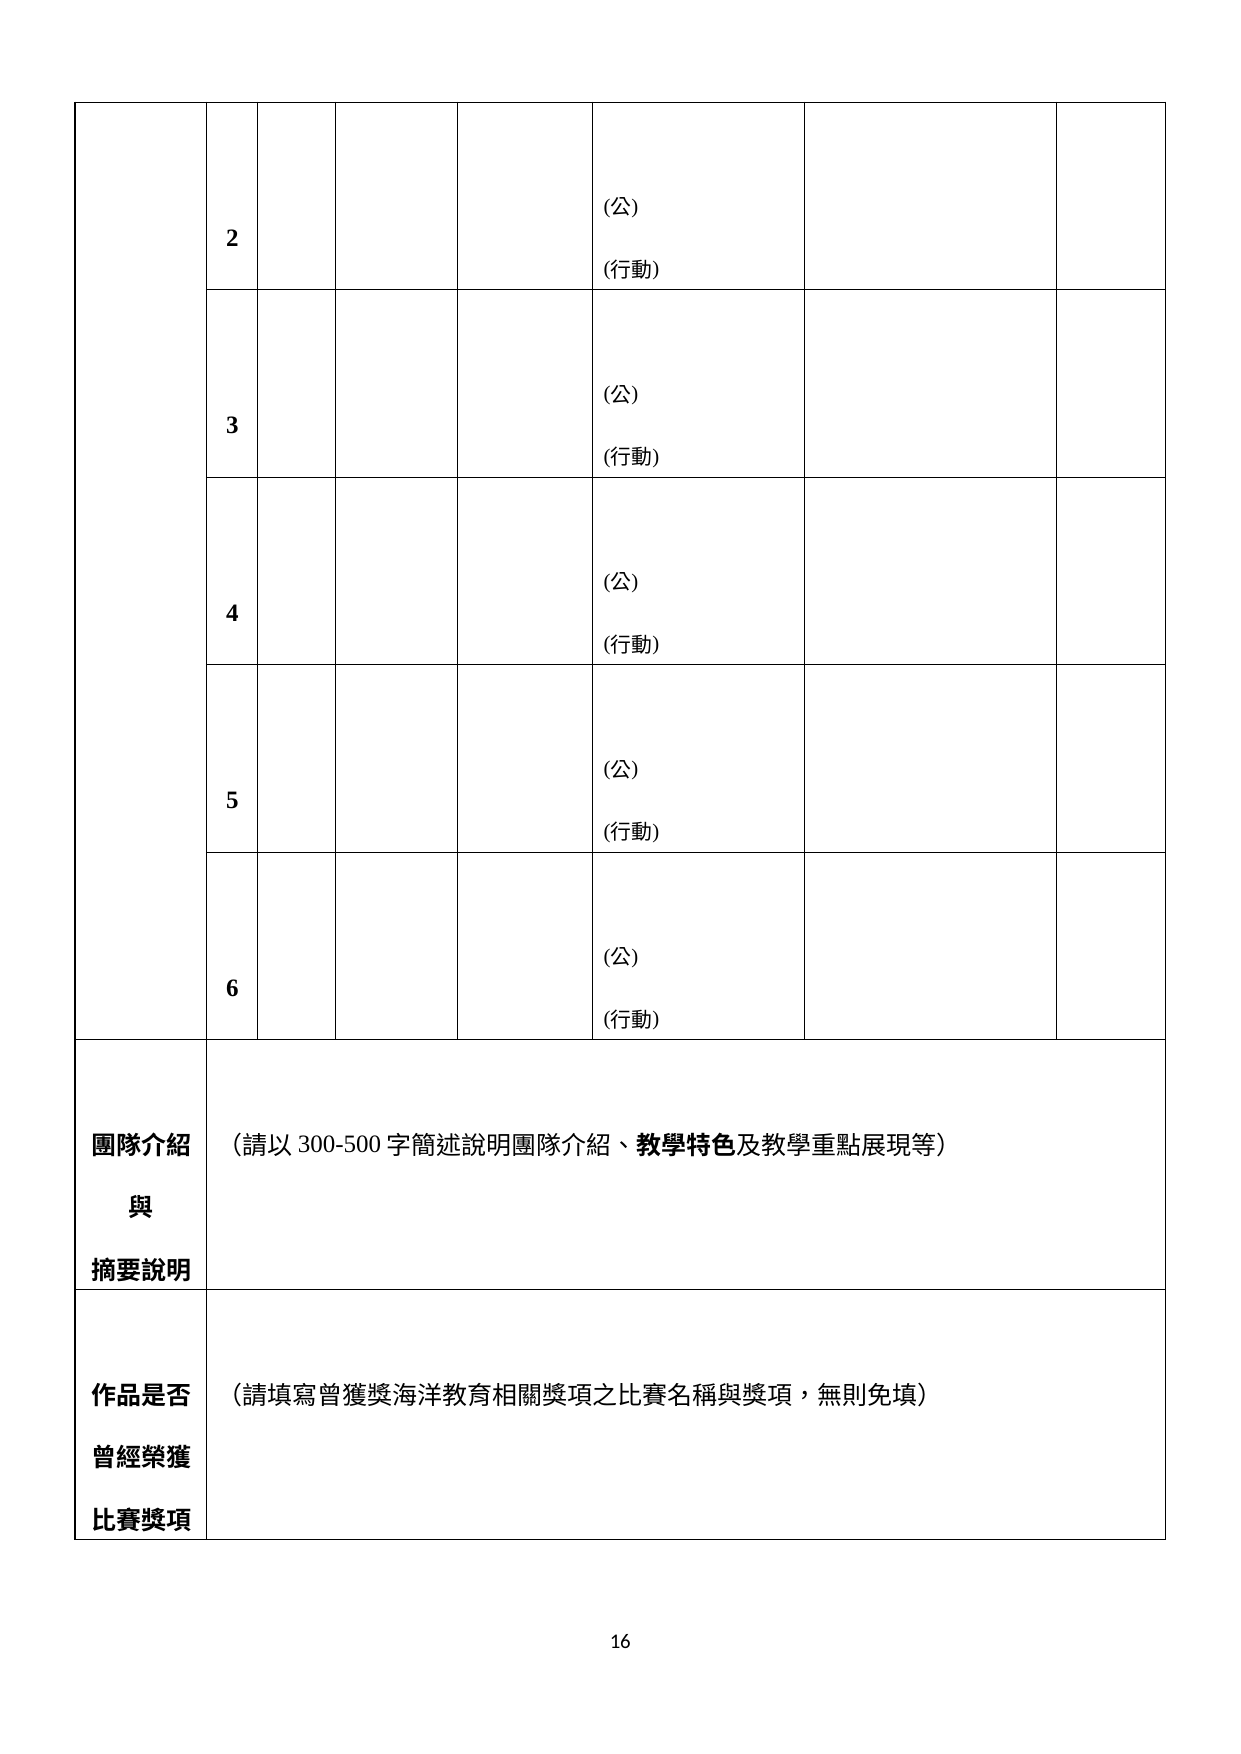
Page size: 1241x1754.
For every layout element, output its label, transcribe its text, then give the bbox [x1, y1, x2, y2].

table_cell 團隊介紹與 摘要說明 [76, 1040, 206, 1289]
table_cell (公) (行動) [593, 290, 804, 477]
table_cell [336, 103, 457, 289]
table_cell [258, 103, 335, 289]
table_cell (公) (行動) [593, 103, 804, 289]
table_cell [458, 290, 592, 477]
table_cell [1057, 290, 1165, 477]
table_cell （請填寫曾獲獎海洋教育相關獎項之比賽名稱與獎項，無則免填） [207, 1290, 1165, 1539]
table_cell [1057, 478, 1165, 664]
table_cell (公) (行動) [593, 853, 804, 1039]
table_cell [336, 853, 457, 1039]
table_cell [1057, 853, 1165, 1039]
table_cell [258, 665, 335, 852]
table_cell 6 [207, 853, 257, 1039]
table_cell [458, 853, 592, 1039]
table_cell [336, 478, 457, 664]
table_cell 2 [207, 103, 257, 289]
table_cell [805, 290, 1056, 477]
table_cell [258, 290, 335, 477]
table_cell 3 [207, 290, 257, 477]
table_cell 4 [207, 478, 257, 664]
table_cell [1057, 103, 1165, 289]
table_cell （請以300-500字簡述說明團隊介紹、教學特色及教學重點展現等） [207, 1040, 1165, 1289]
table_cell [458, 103, 592, 289]
table_cell (公) (行動) [593, 665, 804, 852]
table_cell [336, 665, 457, 852]
table_cell [76, 103, 206, 1039]
table_cell 5 [207, 665, 257, 852]
table_cell [258, 853, 335, 1039]
table_cell [336, 290, 457, 477]
table_cell [258, 478, 335, 664]
table_cell [458, 665, 592, 852]
table_cell [805, 478, 1056, 664]
table_cell [458, 478, 592, 664]
table_cell [805, 665, 1056, 852]
table_cell [805, 103, 1056, 289]
table_cell [1057, 665, 1165, 852]
table_cell [805, 853, 1056, 1039]
table_cell (公) (行動) [593, 478, 804, 664]
table_cell 作品是否曾經榮獲比賽獎項 [76, 1290, 206, 1539]
